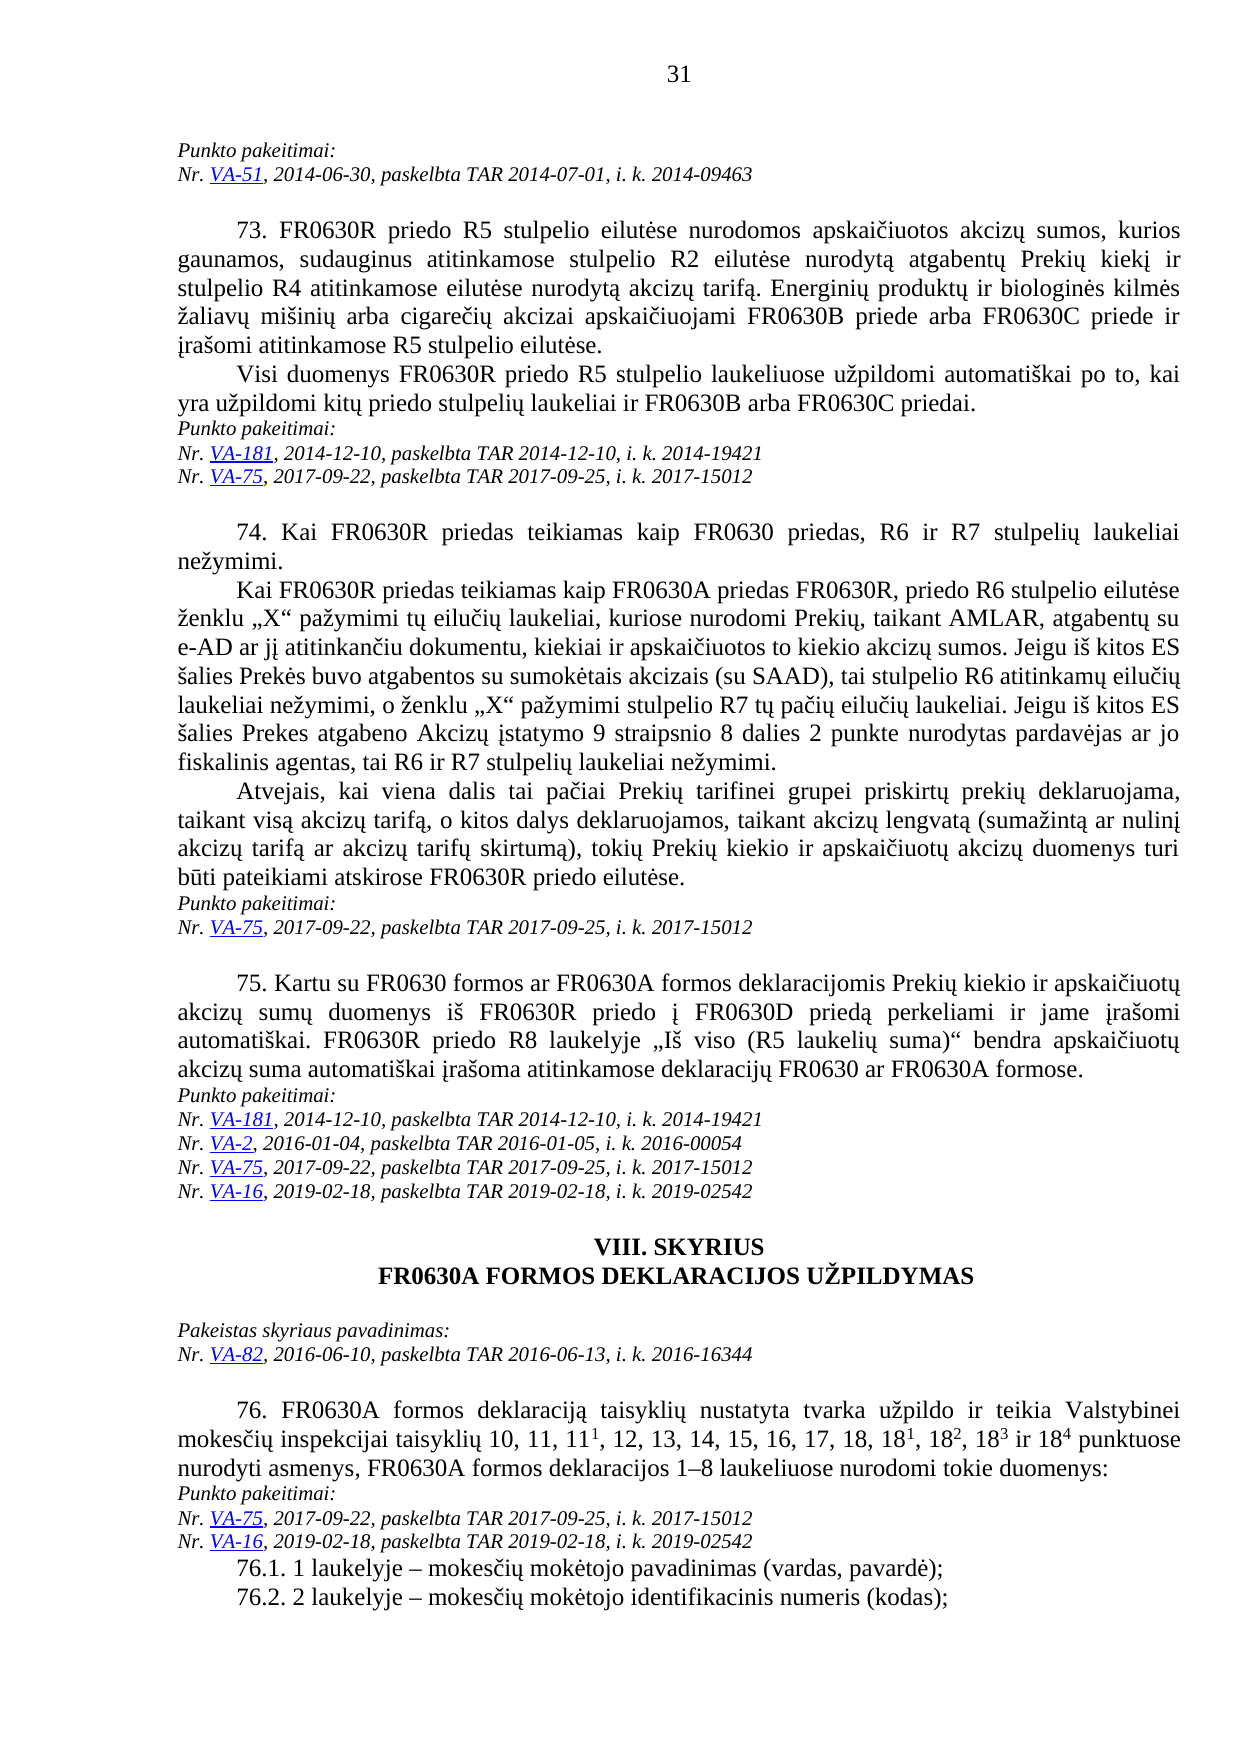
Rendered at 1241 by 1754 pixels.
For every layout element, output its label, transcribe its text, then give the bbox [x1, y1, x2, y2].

text 76.2. 2 laukelyje – mokesčių mokėtojo identifikacinis numeris (kodas); [177, 1582, 1181, 1611]
text 75. Kartu su FR0630 formos ar FR0630A formos deklaracijomis Prekių kiekio ir apskaičiuotų akcizų sumų duomenys iš FR0630R priedo į FR0630D priedą perkeliami ir jame įrašomi automatiškai. FR0630R priedo R8 laukelyje „Iš viso (R5 laukelių suma)“ bendra apskaičiuotų akcizų suma automatiškai įrašoma atitinkamose deklaracijų FR0630 ar FR0630A formose. [177, 968, 1181, 1083]
text Atvejais, kai viena dalis tai pačiai Prekių tarifinei grupei priskirtų prekių deklaruojama, taikant visą akcizų tarifą, o kitos dalys deklaruojamos, taikant akcizų lengvatą (sumažintą ar nulinį akcizų tarifą ar akcizų tarifų skirtumą), tokių Prekių kiekio ir apskaičiuotų akcizų duomenys turi būti pateikiami atskirose FR0630R priedo eilutėse. [177, 776, 1181, 891]
text FR0630A FORMOS DEKLARACIJOS UŽPILDYMAS [177, 1261, 1181, 1289]
text Nr. VA-16, 2019-02-18, paskelbta TAR 2019-02-18, i. k. 2019-02542 [177, 1529, 1181, 1553]
text 73. FR0630R priedo R5 stulpelio eilutėse nurodomos apskaičiuotos akcizų sumos, kurios gaunamos, sudauginus atitinkamose stulpelio R2 eilutėse nurodytą atgabentų Prekių kiekį ir stulpelio R4 atitinkamose eilutėse nurodytą akcizų tarifą. Energinių produktų ir biologinės kilmės žaliavų mišinių arba cigarečių akcizai apskaičiuojami FR0630B priede arba FR0630C priede ir įrašomi atitinkamose R5 stulpelio eilutėse. [177, 215, 1181, 359]
text Punkto pakeitimai: [177, 891, 1181, 915]
text 76. FR0630A formos deklaraciją taisyklių nustatyta tvarka užpildo ir teikia Valstybinei mokesčių inspekcijai taisyklių 10, 11, 111, 12, 13, 14, 15, 16, 17, 18, 181, 182, 183 ir 184 punktuose nurodyti asmenys, FR0630A formos deklaracijos 1–8 laukeliuose nurodomi tokie duomenys: [177, 1395, 1181, 1481]
text Nr. VA-75, 2017-09-22, paskelbta TAR 2017-09-25, i. k. 2017-15012 [177, 1155, 1181, 1179]
text Pakeistas skyriaus pavadinimas: [177, 1318, 1181, 1342]
text 76.1. 1 laukelyje – mokesčių mokėtojo pavadinimas (vardas, pavardė); [177, 1553, 1181, 1582]
text Punkto pakeitimai: [177, 138, 1181, 162]
text VIII. SKYRIUS [177, 1232, 1181, 1261]
text Kai FR0630R priedas teikiamas kaip FR0630A priedas FR0630R, priedo R6 stulpelio eilutėse ženklu „X“ pažymimi tų eilučių laukeliai, kuriose nurodomi Prekių, taikant AMLAR, atgabentų su e-AD ar jį atitinkančiu dokumentu, kiekiai ir apskaičiuotos to kiekio akcizų sumos. Jeigu iš kitos ES šalies Prekės buvo atgabentos su sumokėtais akcizais (su SAAD), tai stulpelio R6 atitinkamų eilučių laukeliai nežymimi, o ženklu „X“ pažymimi stulpelio R7 tų pačių eilučių laukeliai. Jeigu iš kitos ES šalies Prekes atgabeno Akcizų įstatymo 9 straipsnio 8 dalies 2 punkte nurodytas pardavėjas ar jo fiskalinis agentas, tai R6 ir R7 stulpelių laukeliai nežymimi. [177, 575, 1181, 776]
text Nr. VA-51, 2014-06-30, paskelbta TAR 2014-07-01, i. k. 2014-09463 [177, 162, 1181, 186]
text Nr. VA-181, 2014-12-10, paskelbta TAR 2014-12-10, i. k. 2014-19421 [177, 1107, 1181, 1131]
text Nr. VA-181, 2014-12-10, paskelbta TAR 2014-12-10, i. k. 2014-19421 [177, 440, 1181, 464]
text Visi duomenys FR0630R priedo R5 stulpelio laukeliuose užpildomi automatiškai po to, kai yra užpildomi kitų priedo stulpelių laukeliai ir FR0630B arba FR0630C priedai. [177, 359, 1181, 416]
text Nr. VA-16, 2019-02-18, paskelbta TAR 2019-02-18, i. k. 2019-02542 [177, 1179, 1181, 1203]
text Nr. VA-75, 2017-09-22, paskelbta TAR 2017-09-25, i. k. 2017-15012 [177, 464, 1181, 488]
text Punkto pakeitimai: [177, 1481, 1181, 1505]
text Nr. VA-75, 2017-09-22, paskelbta TAR 2017-09-25, i. k. 2017-15012 [177, 915, 1181, 939]
text Nr. VA-2, 2016-01-04, paskelbta TAR 2016-01-05, i. k. 2016-00054 [177, 1131, 1181, 1155]
text Nr. VA-82, 2016-06-10, paskelbta TAR 2016-06-13, i. k. 2016-16344 [177, 1342, 1181, 1366]
text Nr. VA-75, 2017-09-22, paskelbta TAR 2017-09-25, i. k. 2017-15012 [177, 1505, 1181, 1529]
text Punkto pakeitimai: [177, 416, 1181, 440]
text 74. Kai FR0630R priedas teikiamas kaip FR0630 priedas, R6 ir R7 stulpelių laukeliai nežymimi. [177, 517, 1181, 575]
text Punkto pakeitimai: [177, 1083, 1181, 1107]
